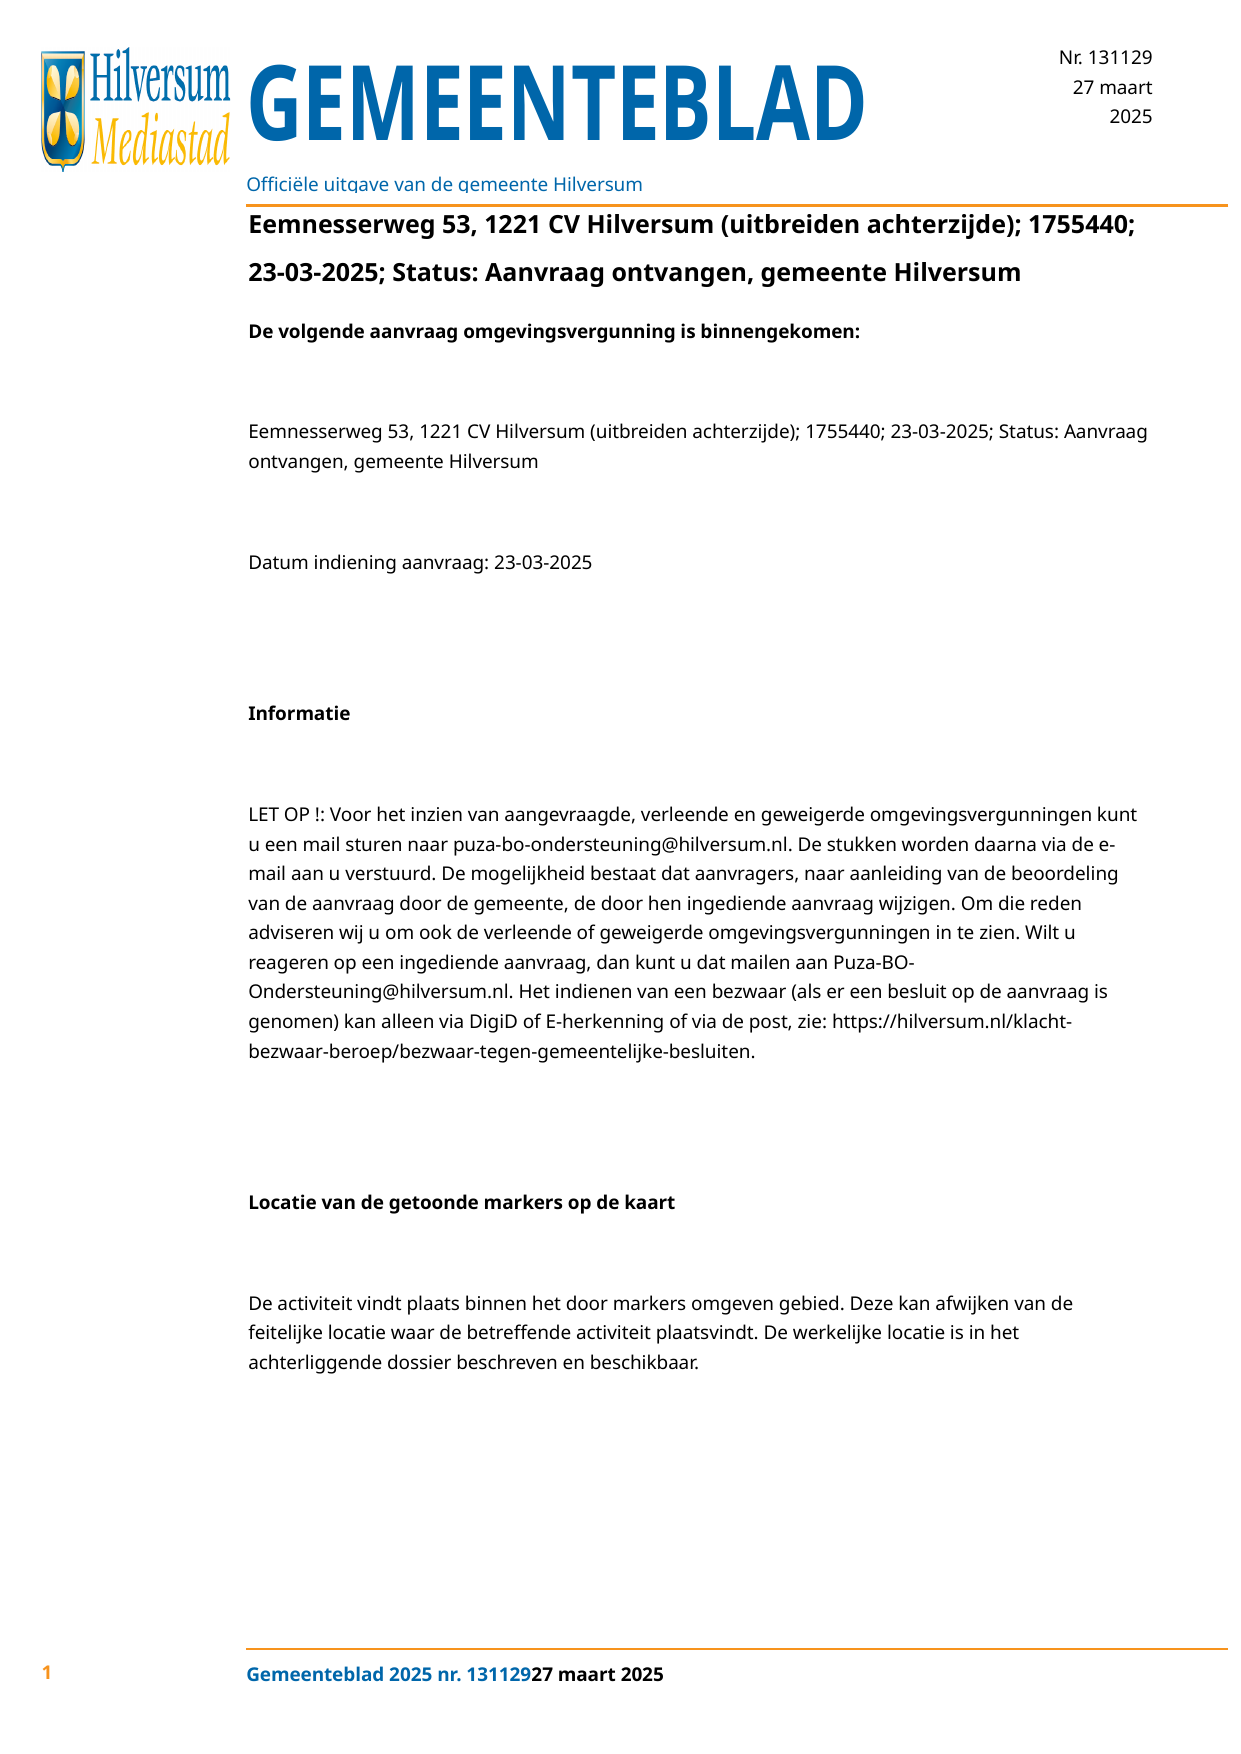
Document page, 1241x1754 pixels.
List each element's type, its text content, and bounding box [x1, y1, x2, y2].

text LET OP !: Voor het inzien van aangevraagde, verleende en geweigerde omgevingsvergunningen kunt u een mail sturen naar puza-bo-ondersteuning@hilversum.nl. De stukken worden daarna via de e-mail aan u verstuurd. De mogelijkheid bestaat dat aanvragers, naar aanleiding van de beoordeling van de aanvraag door de gemeente, de door hen ingediende aanvraag wijzigen. Om die reden adviseren wij u om ook de verleende of geweigerde omgevingsvergunningen in te zien. Wilt u reageren op een ingediende aanvraag, dan kunt u dat mailen aan Puza-BO-Ondersteuning@hilversum.nl. Het indienen van een bezwaar (als er een besluit op de aanvraag is genomen) kan alleen via DigiD of E-herkenning of via de post, zie: https://hilversum.nl/klacht-bezwaar-beroep/bezwaar-tegen-gemeentelijke-besluiten. [248, 801, 1152, 1064]
text Eemnesserweg 53, 1221 CV Hilversum (uitbreiden achterzijde); 1755440; 23-03-2025; Status: Aanvraag ontvangen, gemeente Hilversum [248, 207, 1152, 288]
text De activiteit vindt plaats binnen het door markers omgeven gebied. Deze kan afwijken van de feitelijke locatie waar de betreffende activiteit plaatsvindt. De werkelijke locatie is in het achterliggende dossier beschreven en beschikbaar. [248, 1290, 1152, 1375]
text Locatie van de getoonde markers op de kaart [248, 1189, 1152, 1215]
text Datum indiening aanvraag: 23-03-2025 [248, 549, 1152, 575]
text De volgende aanvraag omgevingsvergunning is binnengekomen: [248, 318, 1152, 344]
picture [41, 47, 231, 172]
text Informatie [248, 700, 1152, 726]
text Eemnesserweg 53, 1221 CV Hilversum (uitbreiden achterzijde); 1755440; 23-03-2025; Status: Aanvraag ontvangen, gemeente Hilversum [248, 419, 1152, 474]
